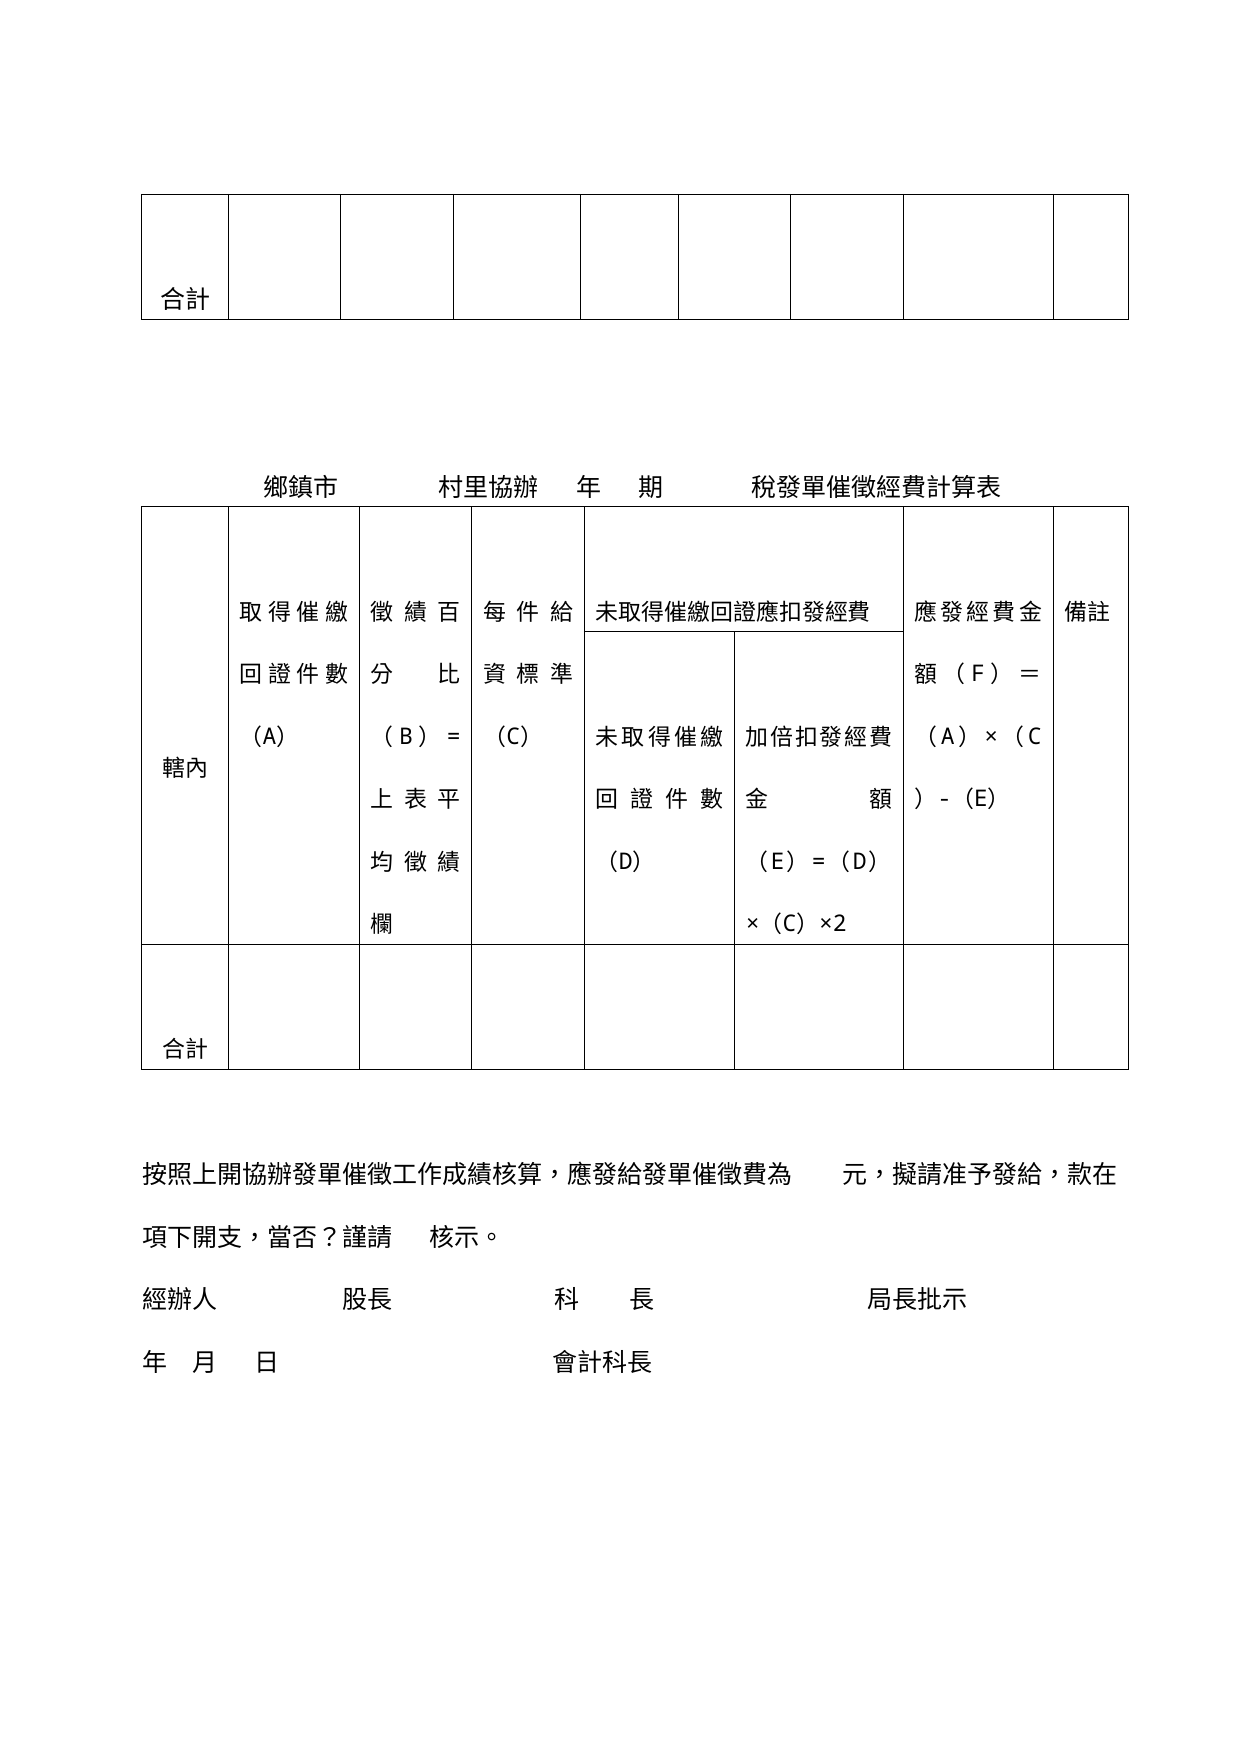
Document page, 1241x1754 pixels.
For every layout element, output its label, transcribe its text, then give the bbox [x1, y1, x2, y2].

table_cell [585, 945, 734, 1069]
text 鄉鎮市 村里協辦 年 期 稅發單催徵經費計算表 [142, 444, 1122, 506]
table_header 應發經費金額（F）＝（A）×（C）-（E） [904, 507, 1053, 944]
table_cell [791, 195, 903, 319]
table_cell [1054, 945, 1128, 1069]
table_header 每件給資標準（C） [472, 507, 584, 944]
table_cell [904, 195, 1053, 319]
table_cell 加倍扣發經費金額（E）=（D）×（C）×2 [735, 632, 903, 944]
table_cell [679, 195, 790, 319]
table_cell 合計 [142, 195, 228, 319]
table_header 取得催繳回證件數（A） [229, 507, 359, 944]
table_cell [229, 195, 340, 319]
table_cell [341, 195, 453, 319]
table_header 轄內 [142, 507, 228, 944]
table_header 未取得催繳回證應扣發經費 [585, 507, 903, 631]
table_cell [581, 195, 678, 319]
table_cell 合計 [142, 945, 228, 1069]
table_header 備註 [1054, 507, 1128, 944]
table_cell [472, 945, 584, 1069]
table_cell [229, 945, 359, 1069]
table_cell 未取得催繳回證件數（D） [585, 632, 734, 944]
table_header 徵績百分比（B）=上表平均徵績欄 [360, 507, 471, 944]
text 經辦人 股長 科 長 局長批示 [142, 1256, 1122, 1319]
text 年 月 日 會計科長 [142, 1319, 1122, 1381]
table_cell [360, 945, 471, 1069]
table_cell [735, 945, 903, 1069]
table_cell [1054, 195, 1128, 319]
table_cell [904, 945, 1053, 1069]
text 按照上開協辦發單催徵工作成績核算，應發給發單催徵費為 元，擬請准予發給，款在 項下開支，當否？謹請 核示。 [142, 1131, 1122, 1256]
table_cell [454, 195, 580, 319]
